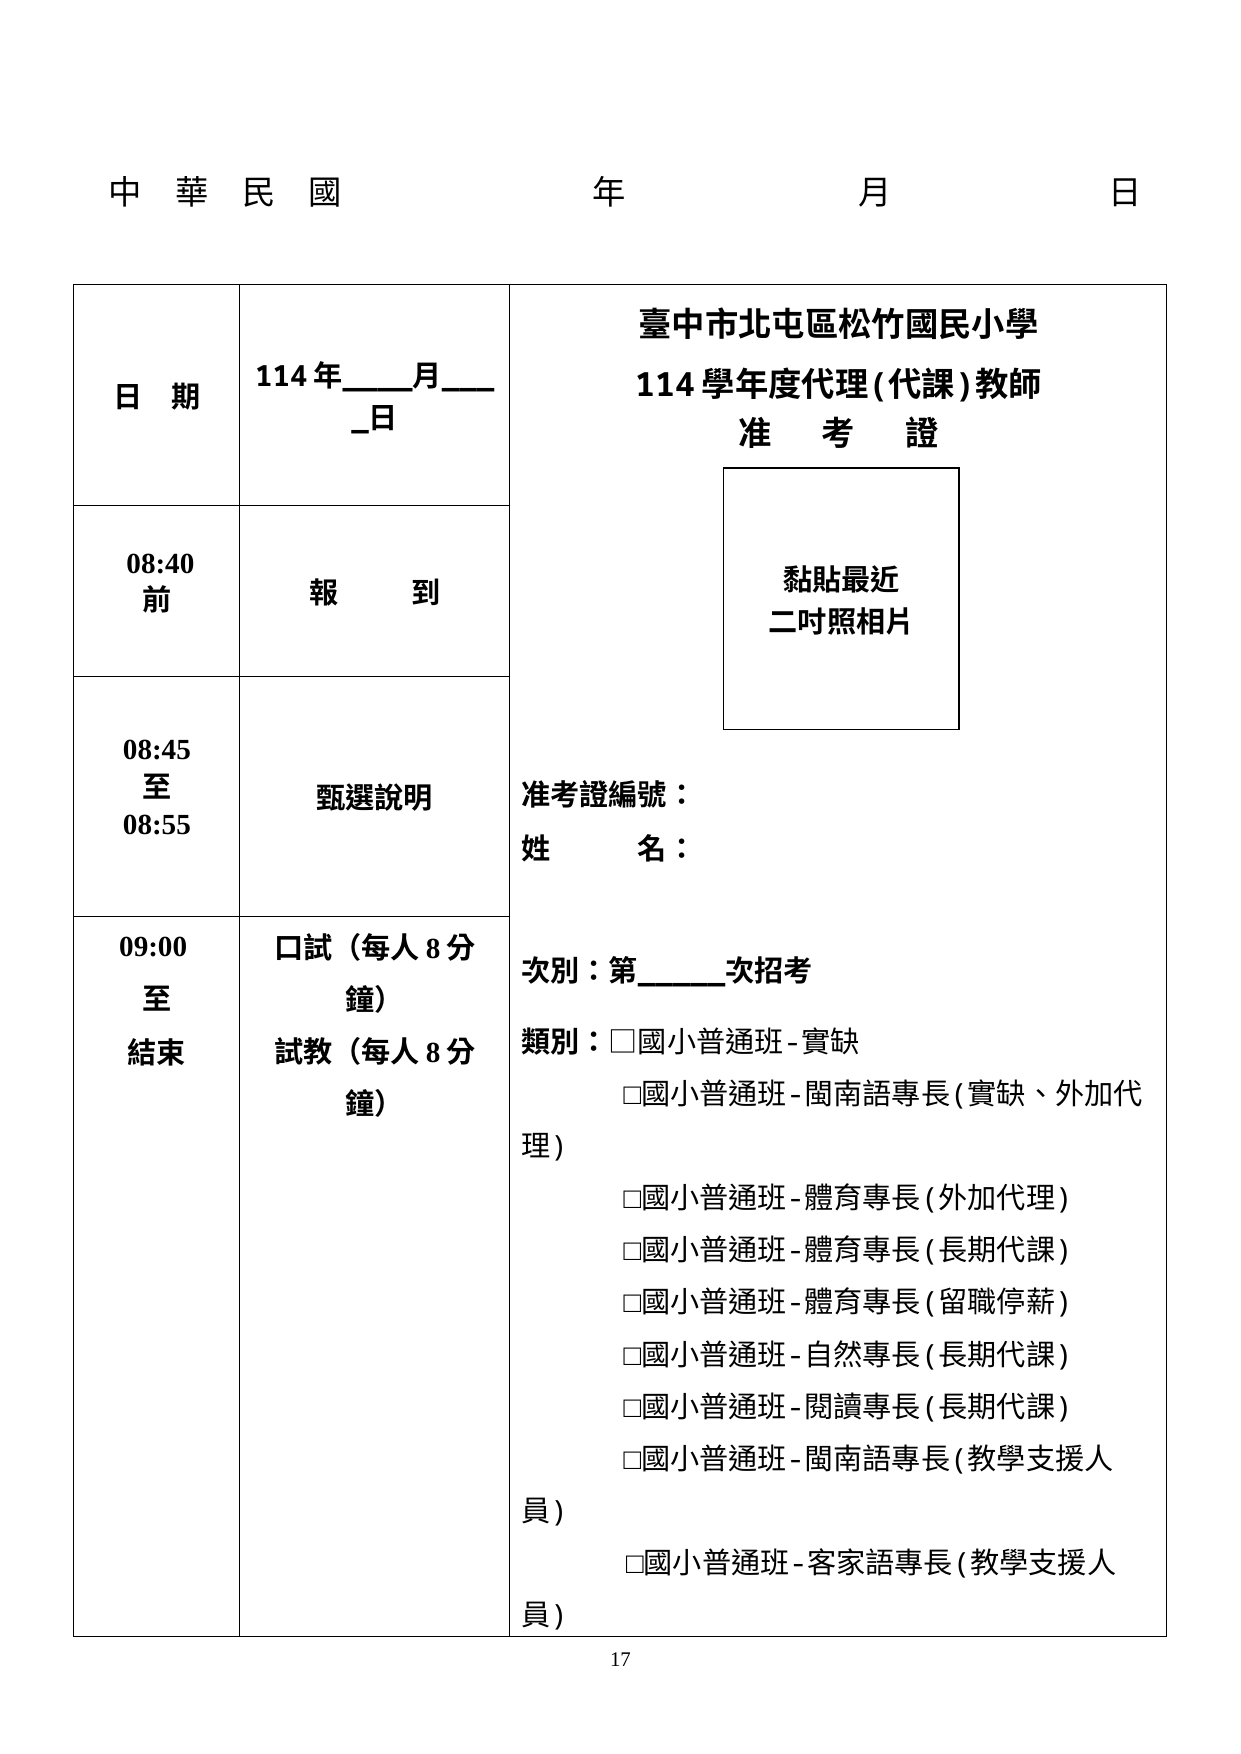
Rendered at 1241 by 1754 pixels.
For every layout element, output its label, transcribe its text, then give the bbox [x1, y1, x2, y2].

table_header 黏貼最近 二吋照相片 [724, 469, 958, 729]
table_cell 08:40 前 [74, 506, 239, 676]
table_header 日 期 [74, 285, 239, 505]
table_cell 口試（每人8分鐘） 試教（每人8分鐘） [240, 917, 509, 1636]
table_cell 09:00 至 結束 [74, 917, 239, 1636]
text 中 華 民 國 年 月 日 [89, 166, 1152, 214]
table_cell 08:45 至 08:55 [74, 677, 239, 916]
table_cell 甄選說明 [240, 677, 509, 916]
table_header 臺中市北屯區松竹國民小學 114學年度代理(代課)教師 准 考 證 准考證編號： 姓 名： 次別：第_____次招考 類別：□國小普通班-實缺 □國小普通班-閩南語專長(實缺、外加代理) □國小普通班-體育專長(外加代理) □國小普通班-體育專長(長期代課) □國小普通班-體育專長(留職停薪) □國小普通班-自然專長(長期代課) □國小普通班-閱讀專長(長期代課) □國小普通班-閩南語專長(教學支援人員) □國小普通班-客家語專長(教學支援人員) [510, 285, 1166, 1636]
table_header 114年____月____日 [240, 285, 509, 505]
table_cell 報 到 [240, 506, 509, 676]
